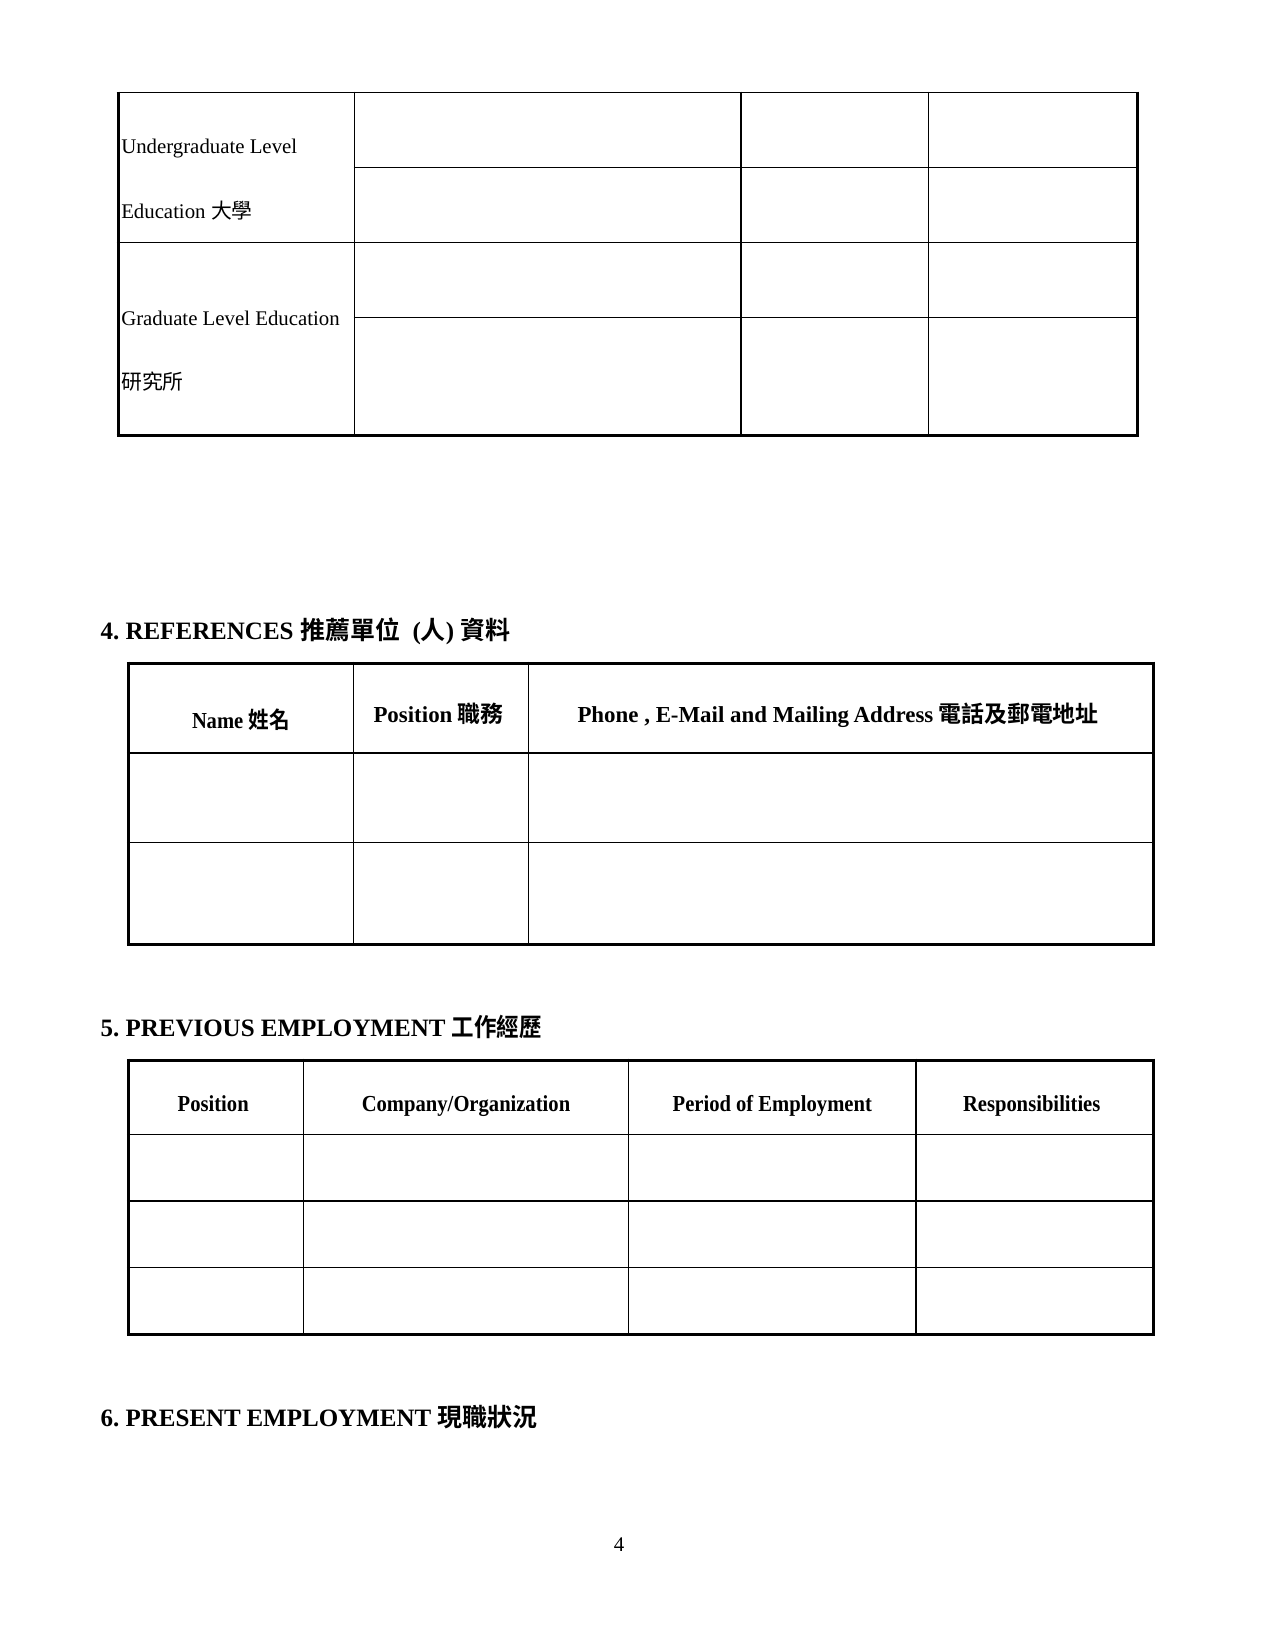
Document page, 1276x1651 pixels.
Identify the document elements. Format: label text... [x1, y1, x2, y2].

table_cell [742, 318, 928, 433]
table_cell [742, 93, 928, 167]
table_cell [529, 754, 1152, 841]
table_cell [355, 93, 740, 167]
table_cell [130, 843, 353, 943]
table_header Responsibilities 工作說明 [917, 1062, 1152, 1133]
text 4. REFERENCES 推薦單位 (人) 資料 [100, 587, 1135, 649]
table_cell [917, 1202, 1152, 1267]
table_cell [629, 1268, 915, 1333]
table_cell [629, 1202, 915, 1267]
table_cell [929, 93, 1136, 167]
table_cell [917, 1135, 1152, 1200]
table_cell [629, 1135, 915, 1200]
table_cell [354, 754, 528, 841]
table_cell [742, 243, 928, 317]
text 6. PRESENT EMPLOYMENT 現職狀況 [100, 1374, 1135, 1436]
text 5. PREVIOUS EMPLOYMENT 工作經歷 [100, 983, 1135, 1046]
table_cell Graduate Level Education 研究所 [120, 243, 354, 433]
table_header Phone , E-Mail and Mailing Address電話及郵電地址 [529, 665, 1152, 752]
table_header Position 職務 [130, 1062, 303, 1133]
table_cell [355, 318, 740, 433]
table_cell [130, 1135, 303, 1200]
table_cell [130, 1202, 303, 1267]
table_header Company/Organization 機構名稱 [304, 1062, 628, 1133]
table_cell [130, 1268, 303, 1333]
table_cell [355, 243, 740, 317]
table_cell [304, 1268, 628, 1333]
table_cell [929, 168, 1136, 242]
table_cell [304, 1202, 628, 1267]
table_cell [304, 1135, 628, 1200]
table_cell [529, 843, 1152, 943]
table_cell [929, 318, 1136, 433]
table_cell [130, 754, 353, 841]
table_cell [742, 168, 928, 242]
table_header Name 姓名 [130, 665, 353, 752]
table_cell [917, 1268, 1152, 1333]
table_cell Undergraduate Level Education 大學 [120, 93, 354, 242]
table_header Position職務 [354, 665, 528, 752]
table_header Period of Employment 服務期間(mm/yy) [629, 1062, 915, 1133]
table_cell [929, 243, 1136, 317]
table_cell [354, 843, 528, 943]
table_cell [355, 168, 740, 242]
